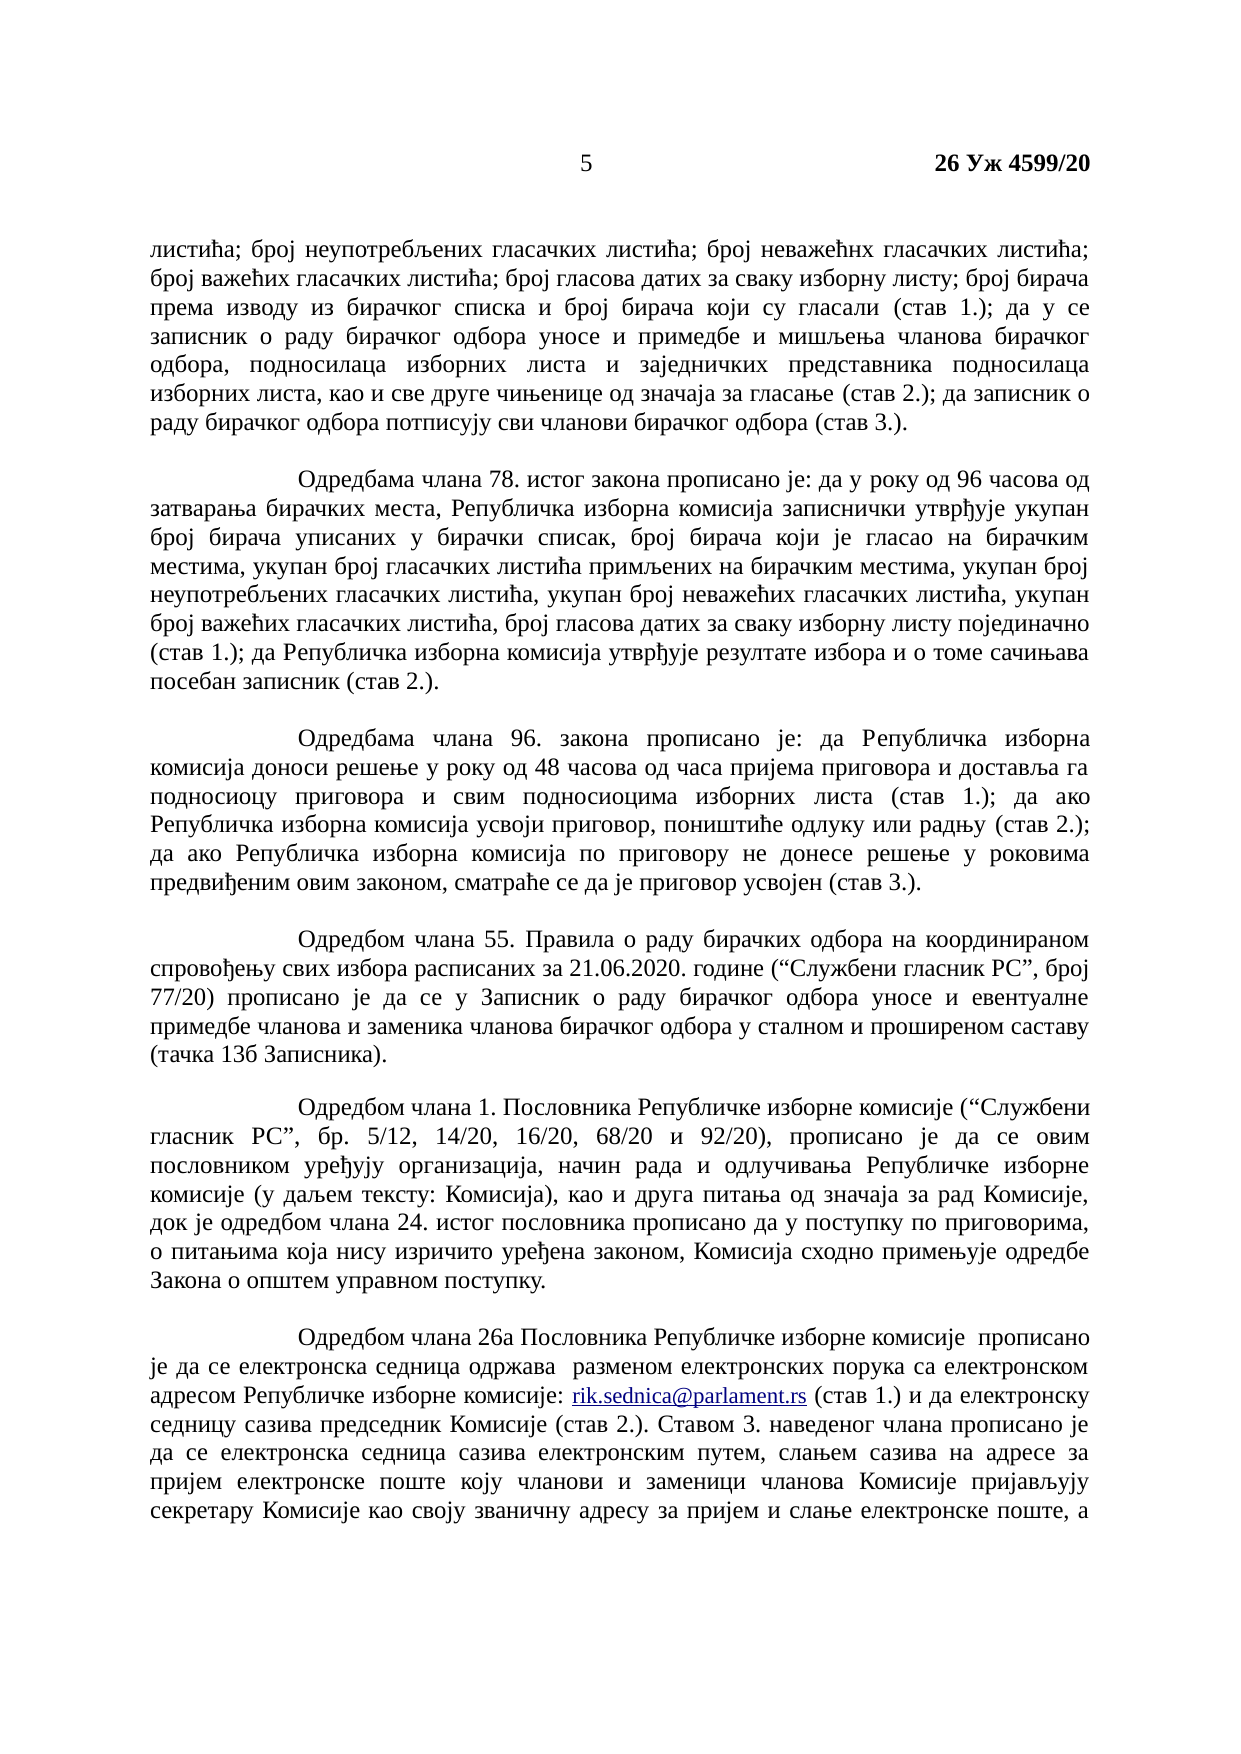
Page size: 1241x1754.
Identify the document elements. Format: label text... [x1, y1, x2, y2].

text Одредбом члана 55. Правила о раду бирачких одбора на координираном спровођењу свих избора расписаних за 21.06.2020. године (“Службени гласник РС”, број 77/20) прописано је да се у Записник о раду бирачког одбора уносе и евентуалне примедбе чланова и заменика чланова бирачког одбора у сталном и проширеном саставу (тачка 13б Записника). [150, 924, 1090, 1068]
text Одредбама члана 96. закона прописано је: да Републичка изборна комисија доноси решење у року од 48 часова од часа пријема приговора и доставља га подносиоцу приговора и свим подносиоцима изборних листа (став 1.); да ако Републичка изборна комисија усвоји приговор, поништиће одлуку или радњу (став 2.); да ако Републичка изборна комисија по приговору не донесе решење у роковима предвиђеним овим законом, сматраће се да је приговор усвојен (став 3.). [150, 723, 1090, 896]
text Одредбом члана 26а Пословника Републичке изборне комисије прописано је да се електронска седница одржава разменом електронских порука са електронском адресом Републичке изборне комисије: rik.sednica@parlament.rs (став 1.) и да електронску седницу сазива председник Комисије (став 2.). Ставом 3. наведеног члана прописано је да се електронска седница сазива електронским путем, слањем сазива на адресе за пријем електронске поште коју чланови и заменици чланова Комисије пријављују секретару Комисије као своју званичну адресу за пријем и слање електронске поште, а [150, 1322, 1090, 1524]
text Одредбама члана 78. истог закона прописано је: да у року од 96 часова од затварања бирачких места, Републичка изборна комисија записнички утврђује укупан број бирача уписаних у бирачки списак, број бирача који је гласао на бирачким местима, укупан број гласачких листића примљених на бирачким местима, укупан број неупотребљених гласачких листића, укупан број неважећих гласачких листића, укупан број важећих гласачких листића, број гласова датих за сваку изборну листу појединачно (став 1.); да Републичка изборна комисија утврђује резултате избора и о томе сачињава посебан записник (став 2.). [150, 436, 1090, 694]
text листића; број неупотребљених гласачких листића; број неважећнх гласачких листића; број важећих гласачких листића; број гласова датих за сваку изборну листу; број бирача према изводу из бирачког списка и број бирача који су гласали (став 1.); да у се записник о раду бирачког одбора уносе и примедбе и мишљења чланова бирачког одбора, подносилаца изборних листа и заједничких представника подносилаца изборних листа, као и све друге чињенице од значаја за гласање (став 2.); да записник о раду бирачког одбора потписују сви чланови бирачког одбора (став 3.). [150, 234, 1090, 436]
text Одредбом члана 1. Пословника Републичке изборне комисије (“Службени гласник РС”, бр. 5/12, 14/20, 16/20, 68/20 и 92/20), прописано је да се овим пословником уређују организација, начин рада и одлучивања Републичке изборне комисије (у даљем тексту: Комисија), као и друга питања од значаја за рад Комисије, док је одредбом члана 24. истог пословника прописано да у поступку по приговорима, о питањима која нису изричито уређена законом, Комисија сходно примењује одредбе Закона о општем управном поступку. [150, 1092, 1090, 1294]
